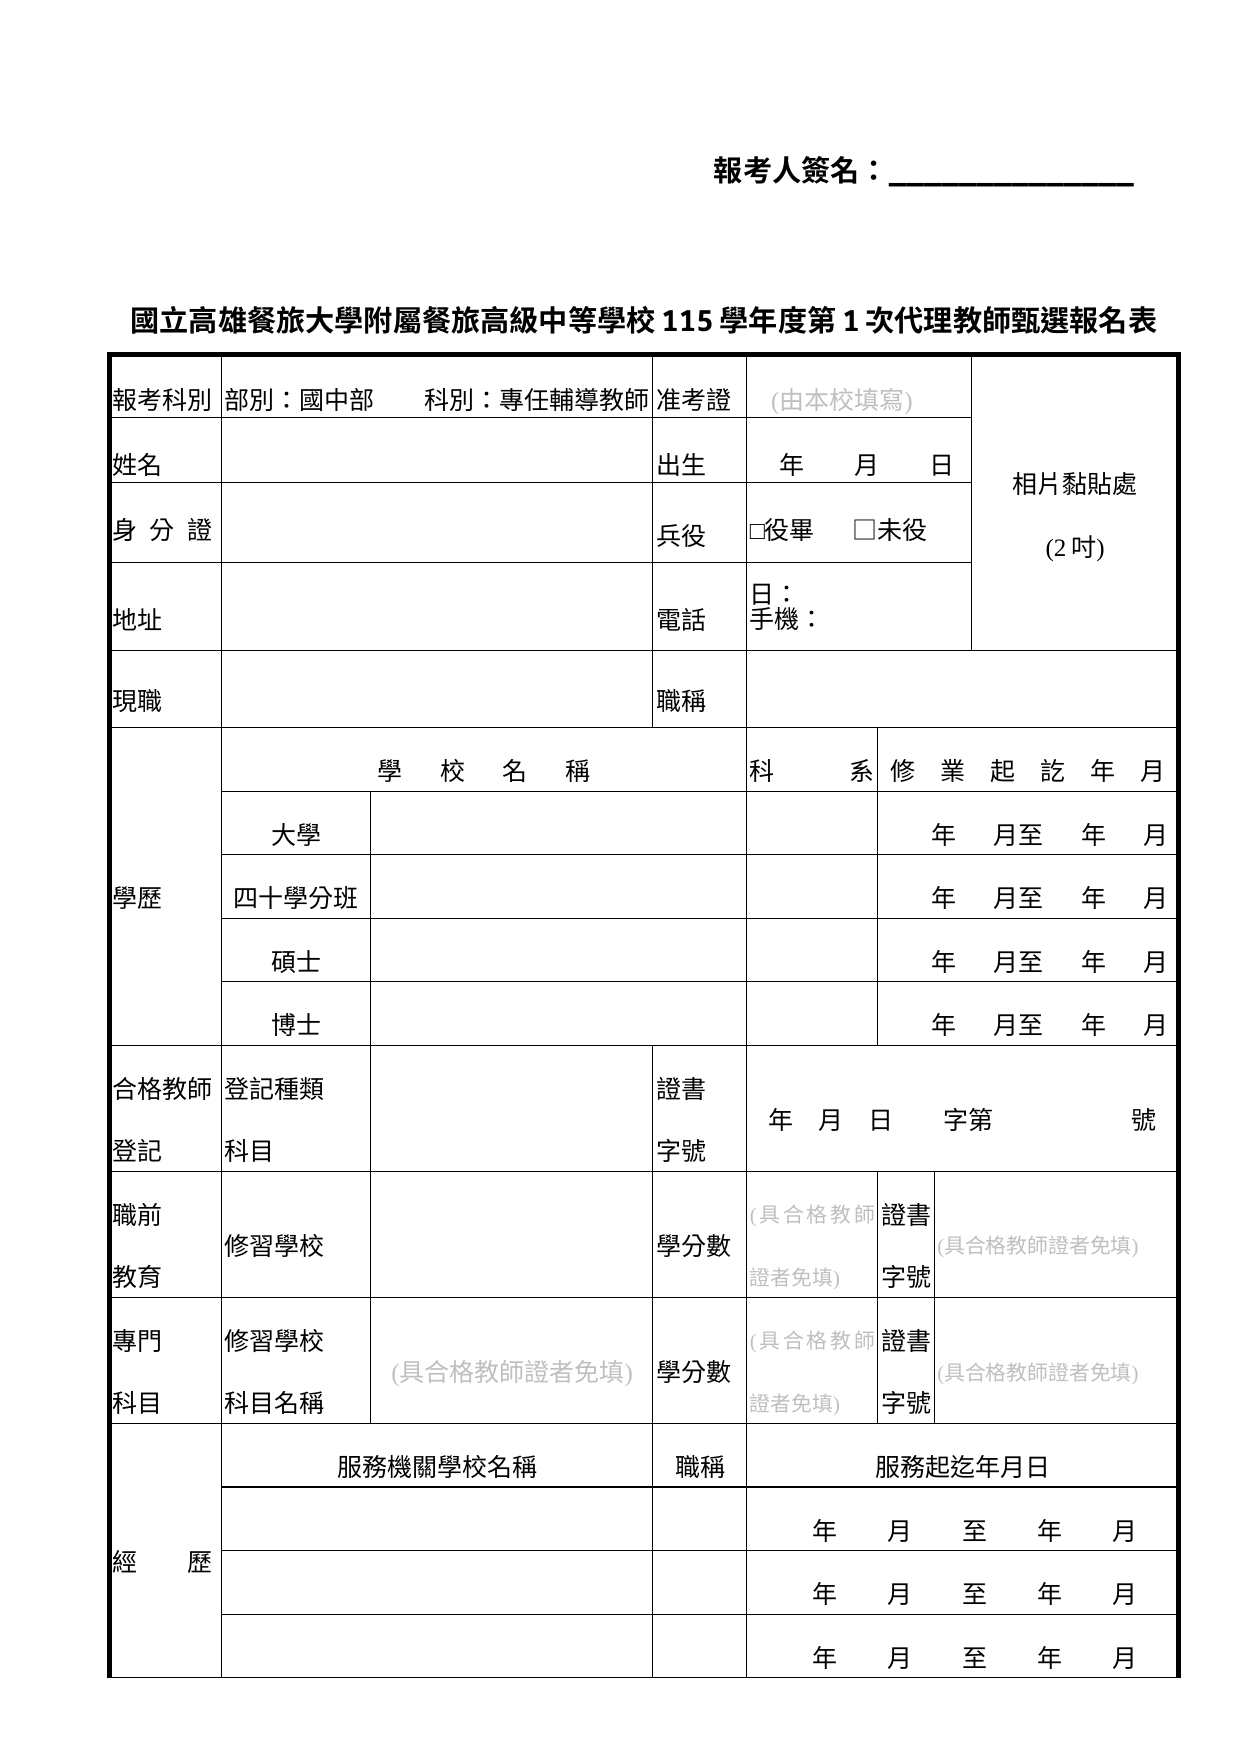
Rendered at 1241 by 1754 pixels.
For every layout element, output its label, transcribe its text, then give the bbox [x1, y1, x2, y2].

table_cell 年 月至 年 月 [878, 855, 1176, 918]
table_cell [747, 651, 1176, 727]
table_cell [371, 792, 746, 854]
table_cell 博士 [222, 982, 370, 1045]
table_cell □役畢 □未役 □服役中 □無兵役 [747, 483, 971, 562]
table_cell 專門 科目 [112, 1298, 221, 1423]
table_cell [222, 1551, 652, 1613]
table_cell [653, 1615, 746, 1677]
table_header 相片黏貼處 (2吋) [972, 357, 1176, 650]
table_cell 兵役 [653, 483, 746, 562]
table_cell [222, 563, 652, 650]
table_cell [222, 483, 652, 562]
table_cell [222, 418, 652, 482]
table_cell 年 月 至 年 月 [747, 1551, 1176, 1613]
table_cell 經 歷 [112, 1424, 221, 1677]
table_cell 職稱 [653, 651, 746, 727]
table_cell 四十學分班 [222, 855, 370, 918]
table_cell [747, 855, 877, 918]
table_cell [371, 982, 746, 1045]
table_cell [371, 919, 746, 981]
table_cell 合格教師 登記 [112, 1046, 221, 1171]
table_cell [747, 792, 877, 854]
table_cell 姓名 [112, 418, 221, 482]
table_header 報考科別 [112, 357, 221, 417]
table_cell [371, 1172, 652, 1297]
table_cell 身 分 證 號碼 [112, 483, 221, 562]
text 國立高雄餐旅大學附屬餐旅高級中等學校115學年度第1次代理教師甄選報名表 [106, 277, 1181, 339]
table_cell 學分數 [653, 1298, 746, 1423]
table_cell (具合格教師證者免填) [747, 1172, 877, 1297]
table_cell [222, 1615, 652, 1677]
table_cell 服務機關學校名稱 [222, 1424, 652, 1486]
table_cell 證書 字號 [878, 1298, 934, 1423]
table_cell (具合格教師證者免填) [371, 1298, 652, 1423]
table_cell 年 月 日 字第 號 [747, 1046, 1176, 1171]
table_cell 修習學校 [222, 1172, 370, 1297]
table_cell 修習學校 科目名稱 [222, 1298, 370, 1423]
table_cell 年 月 日 [747, 418, 971, 482]
table_cell (具合格教師證者免填) [747, 1298, 877, 1423]
table_cell [747, 982, 877, 1045]
table_header 准考證 號碼 [653, 357, 746, 417]
table_cell [222, 1488, 652, 1550]
table_cell 證書 字號 [653, 1046, 746, 1171]
table_cell 修 業 起 訖 年 月 [878, 728, 1176, 791]
table_cell 服務起迄年月日 [747, 1424, 1176, 1486]
text 報考人簽名：______________ [106, 127, 1181, 189]
table_cell 大學 [222, 792, 370, 854]
table_cell 年 月 至 年 月 [747, 1615, 1176, 1677]
table_cell [747, 919, 877, 981]
table_cell 出生 日期 [653, 418, 746, 482]
table_cell 證書 字號 [878, 1172, 934, 1297]
table_cell [653, 1551, 746, 1613]
table_cell 職前 教育 [112, 1172, 221, 1297]
table_cell [222, 651, 652, 727]
table_cell 科 系 [747, 728, 877, 791]
table_cell 年 月至 年 月 [878, 982, 1176, 1045]
table_cell 年 月至 年 月 [878, 919, 1176, 981]
table_cell 學 校 名 稱 [222, 728, 746, 791]
table_cell 電話 [653, 563, 746, 650]
table_cell 登記種類 科目 [222, 1046, 370, 1171]
table_cell (具合格教師證者免填) [935, 1298, 1176, 1423]
table_cell [371, 1046, 652, 1171]
table_cell 日： 手機： [747, 563, 971, 650]
table_cell 職稱 [653, 1424, 746, 1486]
table_cell 學分數 [653, 1172, 746, 1297]
table_cell 現職 [112, 651, 221, 727]
table_cell 學歷 [112, 728, 221, 1045]
table_cell 地址 [112, 563, 221, 650]
table_cell (具合格教師證者免填) [935, 1172, 1176, 1297]
table_cell 年 月 至 年 月 [747, 1488, 1176, 1550]
table_header (由本校填寫) [747, 357, 971, 417]
table_cell [653, 1488, 746, 1550]
table_cell [371, 855, 746, 918]
table_cell 年 月至 年 月 [878, 792, 1176, 854]
table_header 部別：國中部 科別：專任輔導教師 [222, 357, 652, 417]
table_cell 碩士 [222, 919, 370, 981]
